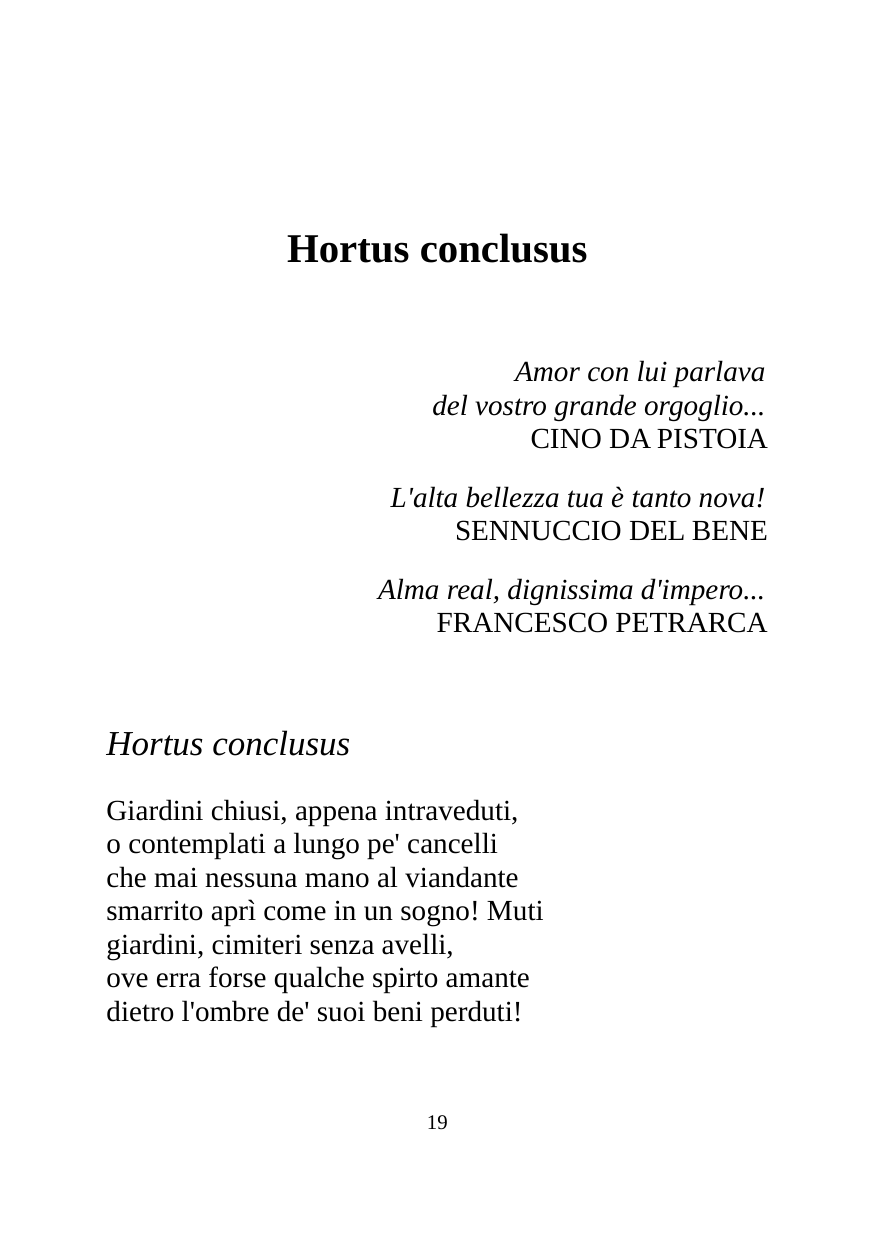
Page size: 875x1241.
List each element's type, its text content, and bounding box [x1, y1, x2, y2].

text ove erra forse qualche spirto amante [106, 960, 768, 994]
text che mai nessuna mano al viandante [106, 860, 768, 893]
text Giardini chiusi, appena intraveduti, [106, 793, 768, 826]
text CINO DA PISTOIA [106, 421, 768, 455]
text Alma real, dignissima d'impero... [106, 572, 768, 605]
text smarrito aprì come in un sogno! Muti [106, 893, 768, 927]
text Amor con lui parlava [106, 354, 768, 388]
text FRANCESCO PETRARCA [106, 605, 768, 639]
subtitle Hortus conclusus [106, 723, 768, 763]
subtitle Hortus conclusus [106, 224, 768, 271]
text SENNUCCIO DEL BENE [106, 513, 768, 547]
text L'alta bellezza tua è tanto nova! [106, 480, 768, 513]
text giardini, cimiteri senza avelli, [106, 927, 768, 960]
text del vostro grande orgoglio... [106, 388, 768, 421]
text dietro l'ombre de' suoi beni perduti! [106, 994, 768, 1027]
text o contemplati a lungo pe' cancelli [106, 826, 768, 860]
